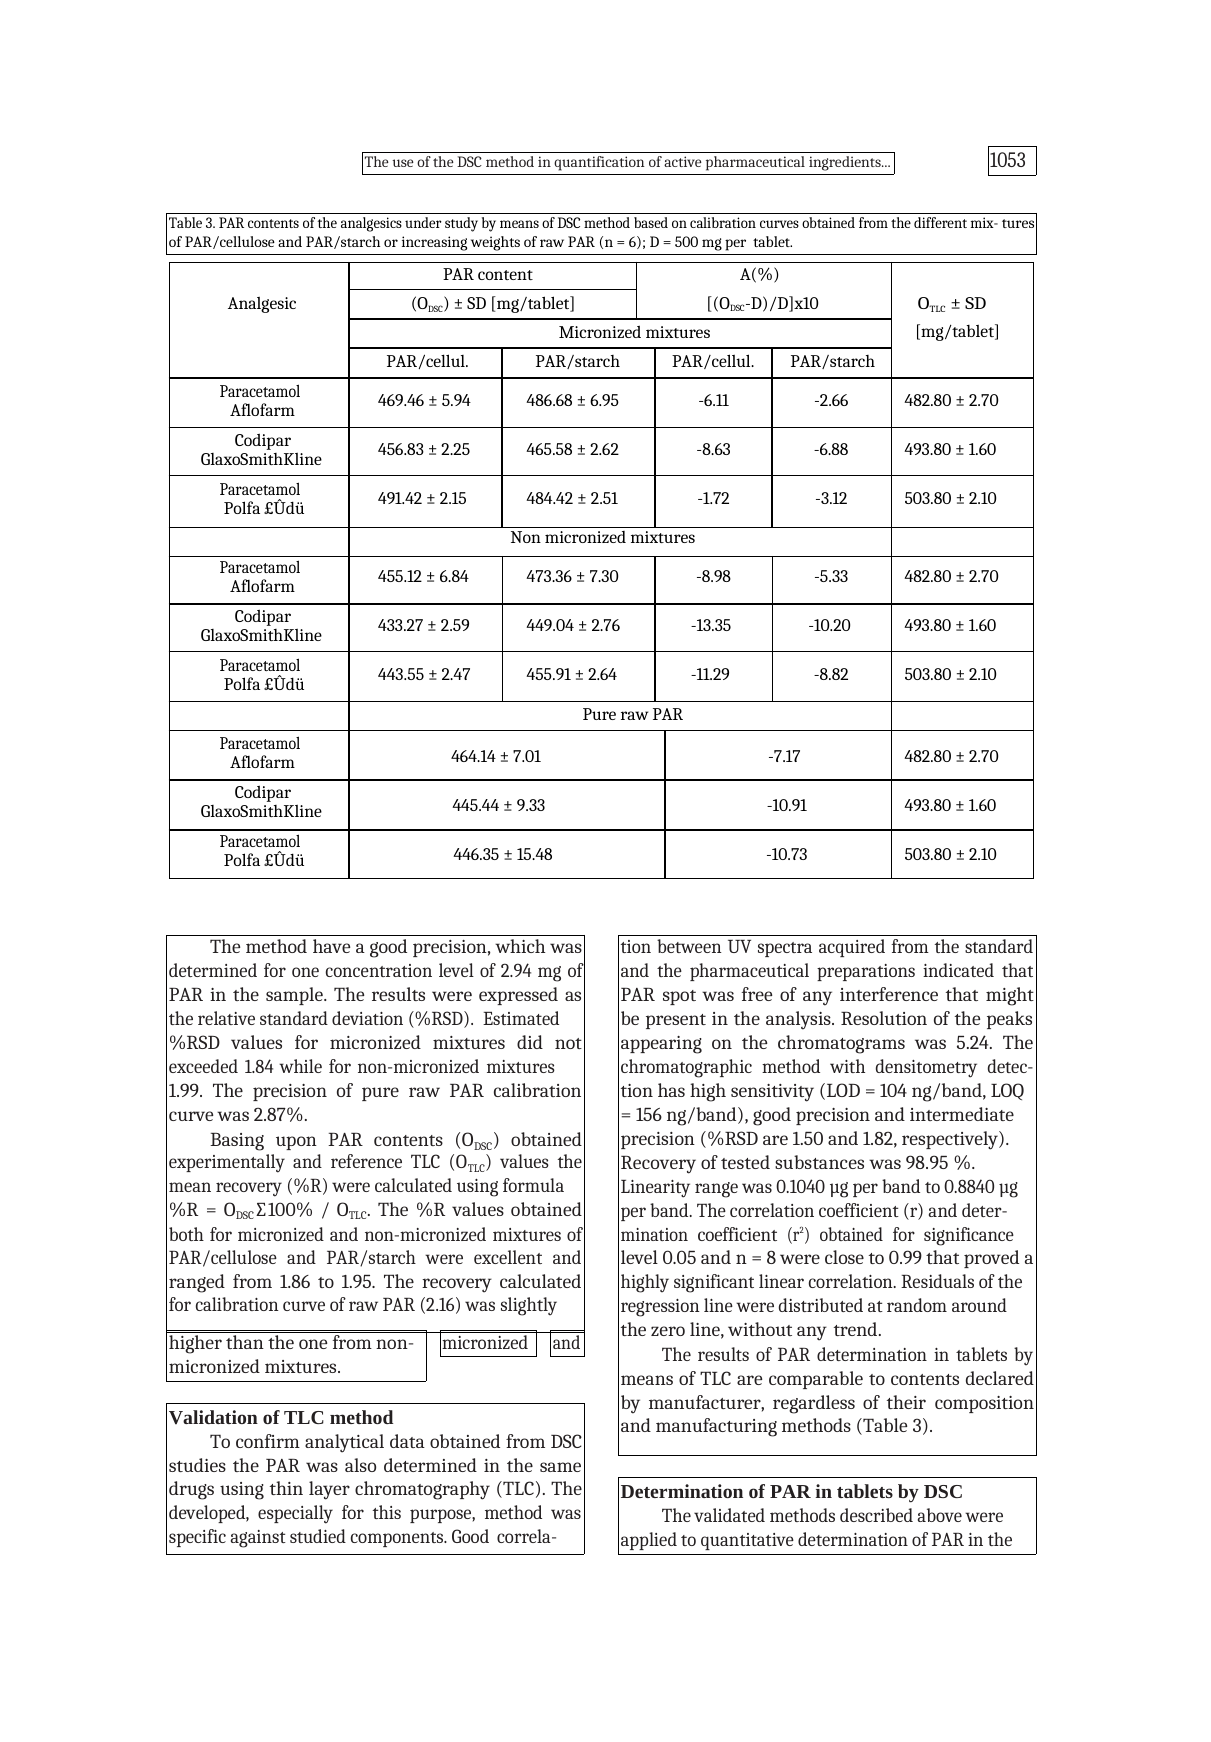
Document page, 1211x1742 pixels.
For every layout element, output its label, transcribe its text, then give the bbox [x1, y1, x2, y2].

text -8.98 [692, 567, 735, 587]
text Paracetamol Aflofarm [219, 734, 349, 773]
text 482.80 ± 2.70 [904, 391, 1033, 411]
text -5.33 [809, 567, 852, 587]
text 503.80 ± 2.10 [904, 664, 1033, 685]
text 443.55 ± 2.47 [378, 664, 502, 685]
text higher than the one from non-micronized mixtures. [169, 1331, 424, 1378]
text %RSD values for micronized mixtures did not exceeded 1.84 while for non-micronized mixtures [169, 1032, 582, 1079]
text 456.83 ± 2.25 [378, 439, 502, 460]
text The method have a good precision, which was determined for one concentration level of 2.94 mg of PAR in the sample. The results were expressed as the relative standard deviation (%RSD). Estimated [169, 936, 582, 1031]
text Determination of PAR in tablets by DSC [620, 1480, 1036, 1503]
text PAR/cellul. [672, 352, 772, 372]
text -11.29 [691, 664, 772, 685]
text Paracetamol Polfa £Ûdü [219, 832, 308, 871]
text 493.80 ± 1.60 [904, 439, 1033, 460]
text Paracetamol Polfa £Ûdü [219, 656, 308, 695]
text To confirm analytical data obtained from DSC studies the PAR was also determined in the same drugs using thin layer chromatography (TLC). The developed, especially for this purpose, method was specific against studied components. Good correla- [169, 1430, 582, 1548]
text micronized [442, 1331, 536, 1354]
text -6.88 [809, 439, 852, 460]
text 445.44 ± 9.33 [452, 796, 664, 816]
text 465.58 ± 2.62 [526, 439, 654, 460]
text 469.46 ± 5.94 [378, 391, 502, 411]
text -10.20 [808, 616, 891, 636]
text 493.80 ± 1.60 [904, 616, 1033, 636]
text 482.80 ± 2.70 [904, 747, 1033, 767]
text 484.42 ± 2.51 [526, 488, 654, 509]
text -7.17 [755, 747, 813, 767]
text Codipar GlaxoSmithKline [201, 431, 349, 470]
text PAR/cellul. [386, 352, 502, 372]
text 473.36 ± 7.30 [526, 567, 654, 587]
text 493.80 ± 1.60 [904, 796, 1033, 816]
text Paracetamol Aflofarm [219, 382, 349, 421]
text Validation of TLC method [169, 1406, 584, 1429]
text 503.80 ± 2.10 [904, 845, 1033, 865]
text = 156 ng/band), good precision and intermediate precision (%RSD are 1.50 and 1.82, respectively). Recovery of tested substances was 98.95 %. Linearity range was 0.1040 µg per band to 0.8840 µg per band. The correlation coefficient (r) and deter- mination coefficient (r2) obtained for significance level 0.05 and n = 8 were close to 0.99 that proved a highly significant linear correlation. Residuals of the regression line were distributed at random around the zero line, without any trend. [620, 1104, 1034, 1341]
text -10.73 [760, 845, 813, 865]
text 486.68 ± 6.95 [526, 391, 654, 411]
text tion between UV spectra acquired from the standard and the pharmaceutical preparations indicated that PAR spot was free of any interference that might be present in the analysis. Resolution of the peaks appearing on the chromatograms was 5.24. The chromatographic method with densitometry detec- tion has high sensitivity (LOD = 104 ng/band, LOQ [620, 936, 1034, 1102]
text A(%) [695, 264, 824, 285]
text 449.04 ± 2.76 [526, 616, 654, 636]
text 1053 [990, 148, 1036, 173]
text [mg/tablet] [915, 321, 1033, 342]
text PAR content [443, 264, 636, 285]
text The validated methods described above were applied to quantitative determination of PAR in the [620, 1504, 1036, 1551]
text 482.80 ± 2.70 [904, 567, 1033, 587]
text [(ODSC-D)/D]x10 [700, 293, 824, 314]
text 446.35 ± 15.48 [453, 845, 664, 865]
text -6.11 [692, 391, 735, 411]
text PAR/starch [790, 352, 891, 372]
text Paracetamol Aflofarm [219, 558, 349, 597]
text Basing upon PAR contents (ODSC) obtained experimentally and reference TLC (OTLC) values the mean recovery (%R) were calculated using formula [169, 1128, 582, 1197]
text 1.99. The precision of pure raw PAR calibration curve was 2.87%. [169, 1080, 582, 1127]
text Analgesic [228, 294, 349, 314]
text -1.72 [692, 488, 735, 509]
text Codipar GlaxoSmithKline [201, 607, 349, 646]
text 491.42 ± 2.15 [378, 488, 502, 509]
text -8.82 [809, 664, 852, 685]
text -2.66 [809, 391, 852, 411]
text OTLC ± SD [918, 294, 1033, 314]
text Non micronized mixtures [510, 528, 891, 548]
text (ODSC) ± SD [mg/tablet] [411, 294, 636, 314]
text -8.63 [692, 439, 735, 460]
text 464.14 ± 7.01 [451, 747, 664, 767]
text Codipar GlaxoSmithKline [201, 783, 349, 822]
text Micronized mixtures [554, 323, 715, 343]
text -13.35 [691, 616, 772, 636]
text PAR/starch [535, 352, 654, 372]
text The results of PAR determination in tablets by means of TLC are comparable to contents declared by manufacturer, regardless of their composition and manufacturing methods (Table 3). [620, 1343, 1034, 1438]
text %R = ODSC∑100% / OTLC. The %R values obtained both for micronized and non-micronized mixtures of PAR/cellulose and PAR/starch were excellent and ranged from 1.86 to 1.95. The recovery calculated for calibration curve of raw PAR (2.16) was slightly [169, 1198, 582, 1316]
text 503.80 ± 2.10 [904, 488, 1033, 509]
text and [553, 1331, 584, 1354]
text -10.91 [760, 796, 813, 816]
text Paracetamol Polfa £Ûdü [219, 480, 308, 519]
text Table 3. PAR contents of the analgesics under study by means of DSC method based on calibration curves obtained from the different mix- tures of PAR/cellulose and PAR/starch or increasing weights of raw PAR (n = 6); D = 500 mg per tablet. [169, 214, 1036, 252]
text 433.27 ± 2.59 [378, 616, 502, 636]
text 455.12 ± 6.84 [378, 567, 502, 587]
text -3.12 [809, 488, 852, 509]
text The use of the DSC method in quantification of active pharmaceutical ingredients... [364, 154, 894, 172]
text 455.91 ± 2.64 [526, 664, 654, 685]
text Pure raw PAR [551, 704, 715, 724]
